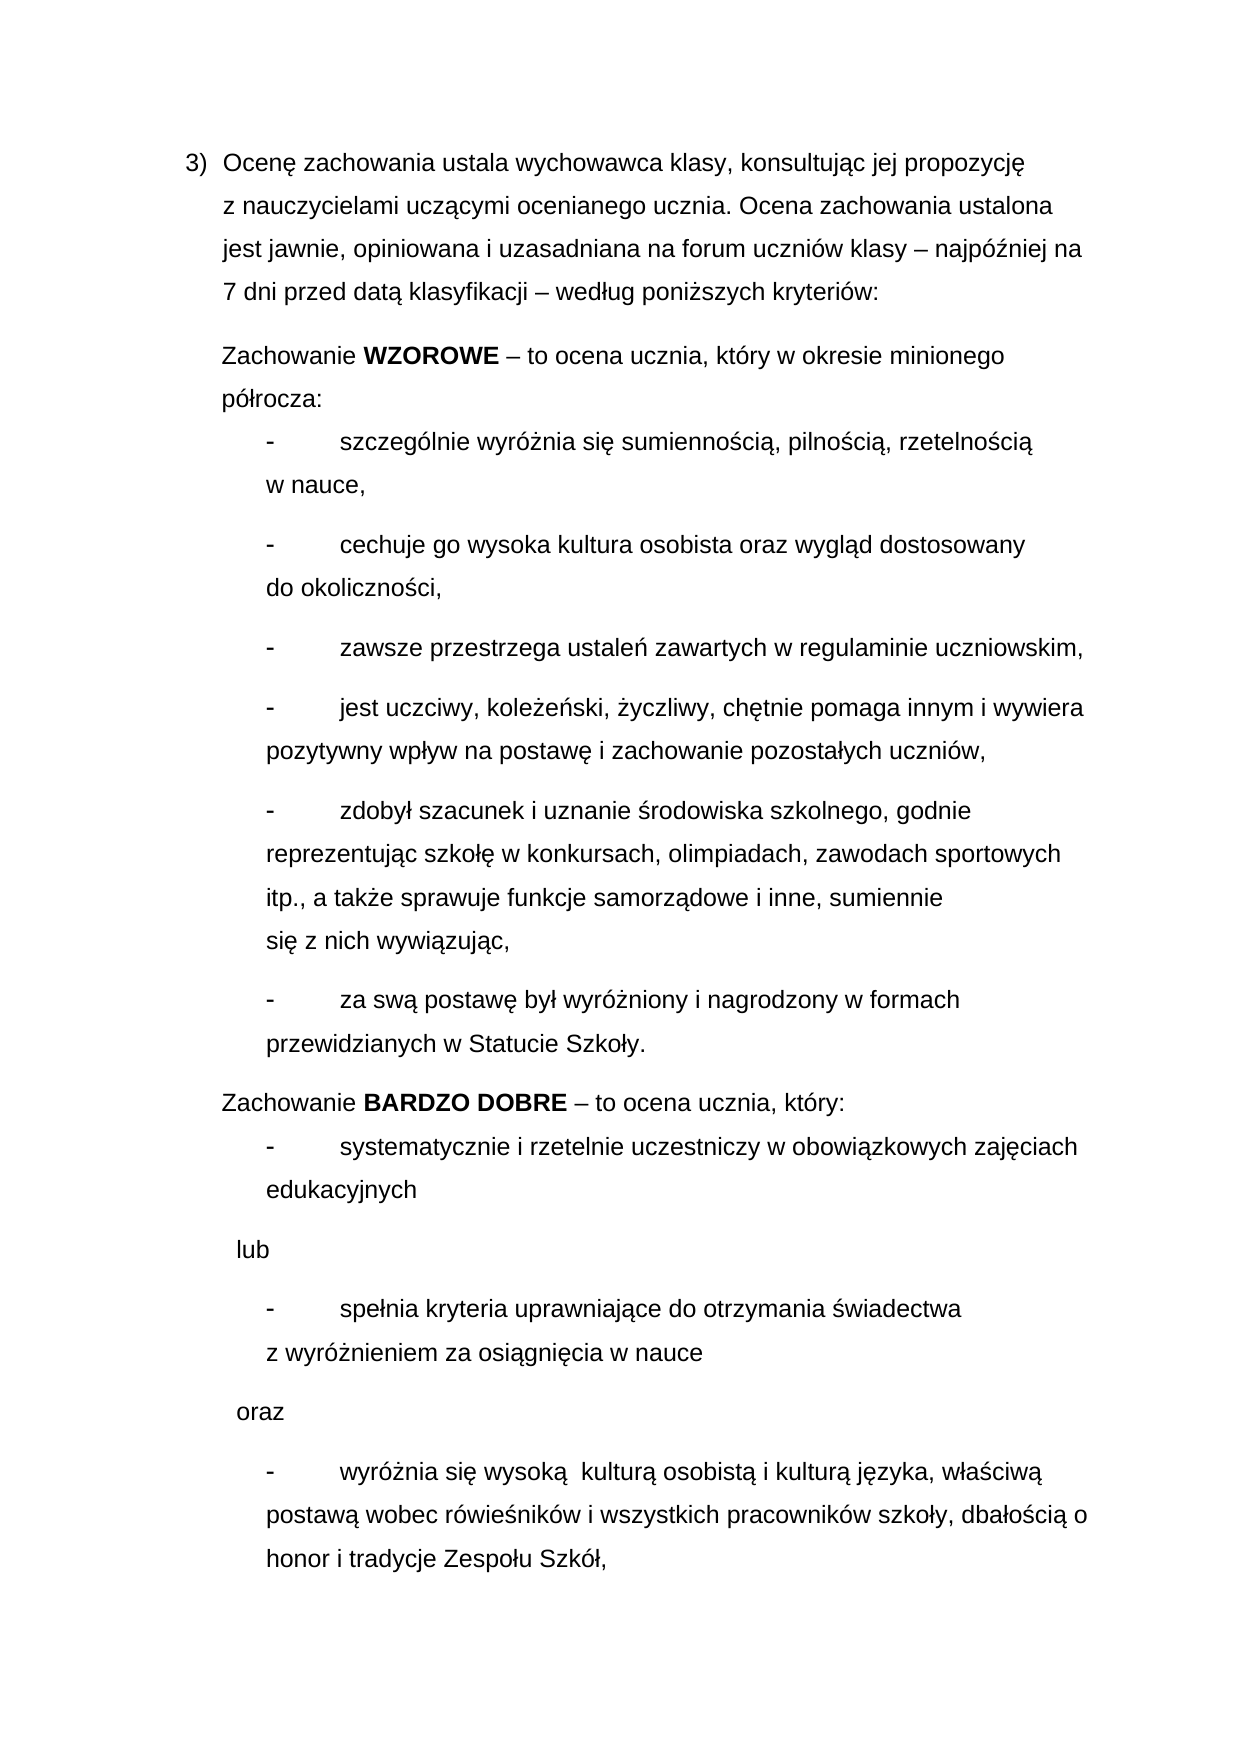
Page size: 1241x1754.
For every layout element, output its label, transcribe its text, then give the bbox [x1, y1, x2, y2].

list spełnia kryteria uprawniające do otrzymania świadectwa z wyróżnieniem za osiągnięcia w nauce [266, 1294, 1093, 1366]
list systematycznie i rzetelnie uczestniczy w obowiązkowych zajęciach edukacyjnych [266, 1132, 1093, 1203]
list lub [236, 1234, 1093, 1263]
list oraz [236, 1397, 1093, 1426]
list cechuje go wysoka kultura osobista oraz wygląd dostosowany do okoliczności, [266, 530, 1093, 602]
list wyróżnia się wysoką kulturą osobistą i kulturą języka, właściwą postawą wobec rówieśników i wszystkich pracowników szkoły, dbałością o honor i tradycje Zespołu Szkół, [266, 1457, 1093, 1572]
list Ocenę zachowania ustala wychowawca klasy, konsultując jej propozycję z nauczycielami uczącymi ocenianego ucznia. Ocena zachowania ustalona jest jawnie, opiniowana i uzasadniana na forum uczniów klasy – najpóźniej na 7 dni przed datą klasyfikacji – według poniższych kryteriów: [185, 148, 1093, 306]
list szczególnie wyróżnia się sumiennością, pilnością, rzetelnością w nauce, [266, 427, 1093, 499]
text Zachowanie BARDZO DOBRE – to ocena ucznia, który: [221, 1088, 1093, 1117]
list za swą postawę był wyróżniony i nagrodzony w formach przewidzianych w Statucie Szkoły. [266, 985, 1093, 1057]
list zawsze przestrzega ustaleń zawartych w regulaminie uczniowskim, [266, 633, 1093, 662]
list zdobył szacunek i uznanie środowiska szkolnego, godnie reprezentując szkołę w konkursach, olimpiadach, zawodach sportowych itp., a także sprawuje funkcje samorządowe i inne, sumiennie się z nich wywiązując, [266, 796, 1093, 954]
text Zachowanie WZOROWE – to ocena ucznia, który w okresie minionego półrocza: [221, 341, 1093, 413]
list jest uczciwy, koleżeński, życzliwy, chętnie pomaga innym i wywiera pozytywny wpływ na postawę i zachowanie pozostałych uczniów, [266, 693, 1093, 765]
